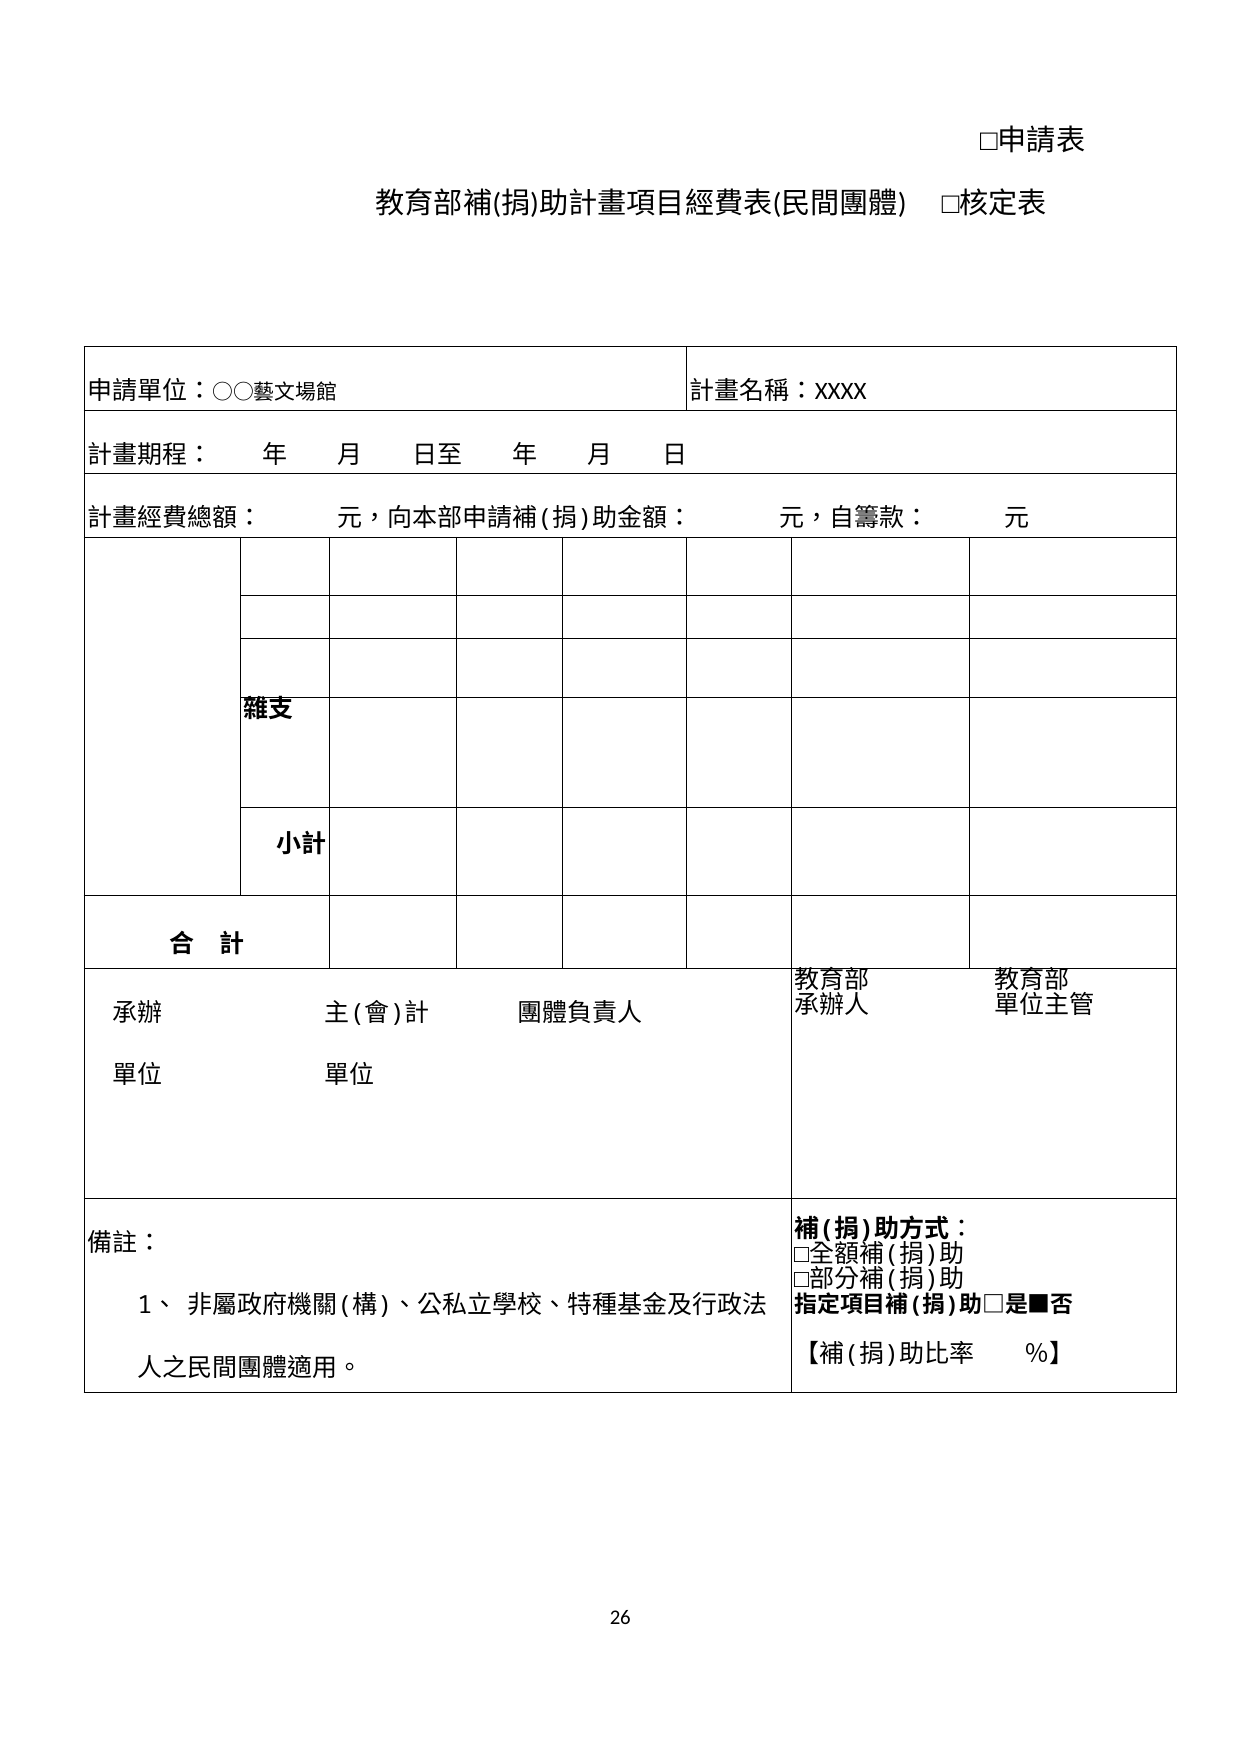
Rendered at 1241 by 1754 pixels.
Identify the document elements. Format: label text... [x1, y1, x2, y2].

table_cell [84, 221, 241, 284]
table_cell 計畫經費總額： 元，向本部申請補(捐)助金額： 元，自籌款： 元 [85, 474, 1176, 537]
table_cell [330, 596, 456, 638]
table_cell 合 計 [85, 896, 329, 967]
table_cell [563, 698, 686, 807]
table_cell [457, 538, 562, 595]
table_cell [687, 698, 791, 807]
table_cell [783, 221, 1144, 284]
table_cell 計畫期程： 年 月 日至 年 月 日 [85, 411, 1176, 473]
table_cell 小計 [241, 808, 329, 894]
table_cell [241, 538, 329, 595]
table_cell [687, 639, 791, 697]
table_cell [241, 159, 329, 221]
table_cell 教育部補(捐)助計畫項目經費表(民間團體) □核定表 [350, 159, 1144, 221]
table_cell [792, 538, 969, 595]
table_cell [457, 596, 562, 638]
table_cell [84, 284, 241, 346]
table_header [470, 96, 588, 159]
table_cell [563, 639, 686, 697]
table_header [329, 96, 350, 159]
table_cell [563, 596, 686, 638]
table_cell [588, 221, 783, 284]
table_cell [329, 159, 350, 221]
table_cell [241, 596, 329, 638]
table_header [1144, 96, 1177, 159]
table_cell [457, 896, 562, 967]
table_cell [1144, 221, 1177, 284]
table_cell [563, 896, 686, 967]
table_cell [329, 221, 350, 284]
table_cell 教育部 教育部 承辦人 單位主管 [792, 969, 1176, 1197]
table_cell [470, 221, 588, 284]
table_cell [792, 596, 969, 638]
table_cell [687, 896, 791, 967]
table_header [84, 96, 241, 159]
table_cell [241, 639, 329, 697]
table_cell 補(捐)助方式： □全額補(捐)助 □部分補(捐)助 指定項目補(捐)助□是■否 【補(捐)助比率 ％】 [792, 1199, 1176, 1392]
table_cell [792, 896, 969, 967]
table_cell [792, 639, 969, 697]
table_cell [1144, 284, 1177, 346]
table_cell [330, 896, 456, 967]
table_cell [350, 221, 470, 284]
table_cell [970, 896, 1176, 967]
table_cell 承辦 主(會)計 團體負責人 單位 單位 [85, 969, 791, 1197]
table_cell [970, 596, 1176, 638]
table_header □申請表 [783, 96, 1144, 159]
table_cell [970, 808, 1176, 894]
table_cell [970, 698, 1176, 807]
table_cell 備註： 非屬政府機關(構)、公私立學校、特種基金及行政法人之民間團體適用。 各執行單位經費動支應依中央政府各項經費支用規定、本部各計畫補(捐)助要點及本要點經費編列基準表規定辦理。 上述中央政府經費支用規定，得逕於「行政院主計總處網站-友善經費報支專區-內審規定」查詢參考。 非指定項目補(捐)助，新增二級用途別支用項目，得由執行單位循內部行政程序自行辦理。 同一計畫向本部及其他機關申請補(捐)助時，應於計畫項目經費申請表內，詳列向本部及其他機關申請補助之項目及金額，如有隱匿不實或造假情事，本部應撤銷該補(捐)助案件，並收回已撥付款項。 補(捐)助計畫除依本要點第4點規定之情形外，以不補(捐)助人事費、加班費、內部場地使用費及行政管理費為原則。 申請補(捐)助經費，其計畫執行涉及須依「政府機關政策文宣規劃執行注意事項」、預算法第62條之1及其執行原則等相關規定辦理者，應明確標示其為「廣告」，且揭示贊助機關（教育部）名稱，並不得以置入性行銷方式進行。 [85, 1199, 791, 1392]
table_cell [457, 698, 562, 807]
table_header [241, 96, 329, 159]
table_cell [792, 698, 969, 807]
table_cell [563, 538, 686, 595]
table_cell [687, 596, 791, 638]
table_cell [330, 808, 456, 894]
table_cell [330, 698, 456, 807]
table_cell [241, 284, 329, 346]
table_header [588, 96, 783, 159]
table_cell [687, 808, 791, 894]
table_cell [563, 808, 686, 894]
table_cell 計畫名稱：XXXX [687, 347, 1176, 410]
table_cell [457, 808, 562, 894]
table_cell [687, 538, 791, 595]
table_cell 雜支 [241, 698, 329, 807]
table_cell [350, 284, 470, 346]
table_cell [970, 639, 1176, 697]
table_cell [970, 538, 1176, 595]
table_cell [329, 284, 350, 346]
table_cell [470, 284, 588, 346]
table_cell [783, 284, 1144, 346]
table_cell [792, 808, 969, 894]
table_cell [85, 538, 240, 894]
table_cell [1144, 159, 1177, 221]
table_cell 申請單位：○○藝文場館 [85, 347, 686, 410]
table_cell [330, 639, 456, 697]
table_cell [588, 284, 783, 346]
table_cell [330, 538, 456, 595]
table_cell [241, 221, 329, 284]
table_cell [84, 159, 241, 221]
table_header [350, 96, 470, 159]
table_cell [457, 639, 562, 697]
